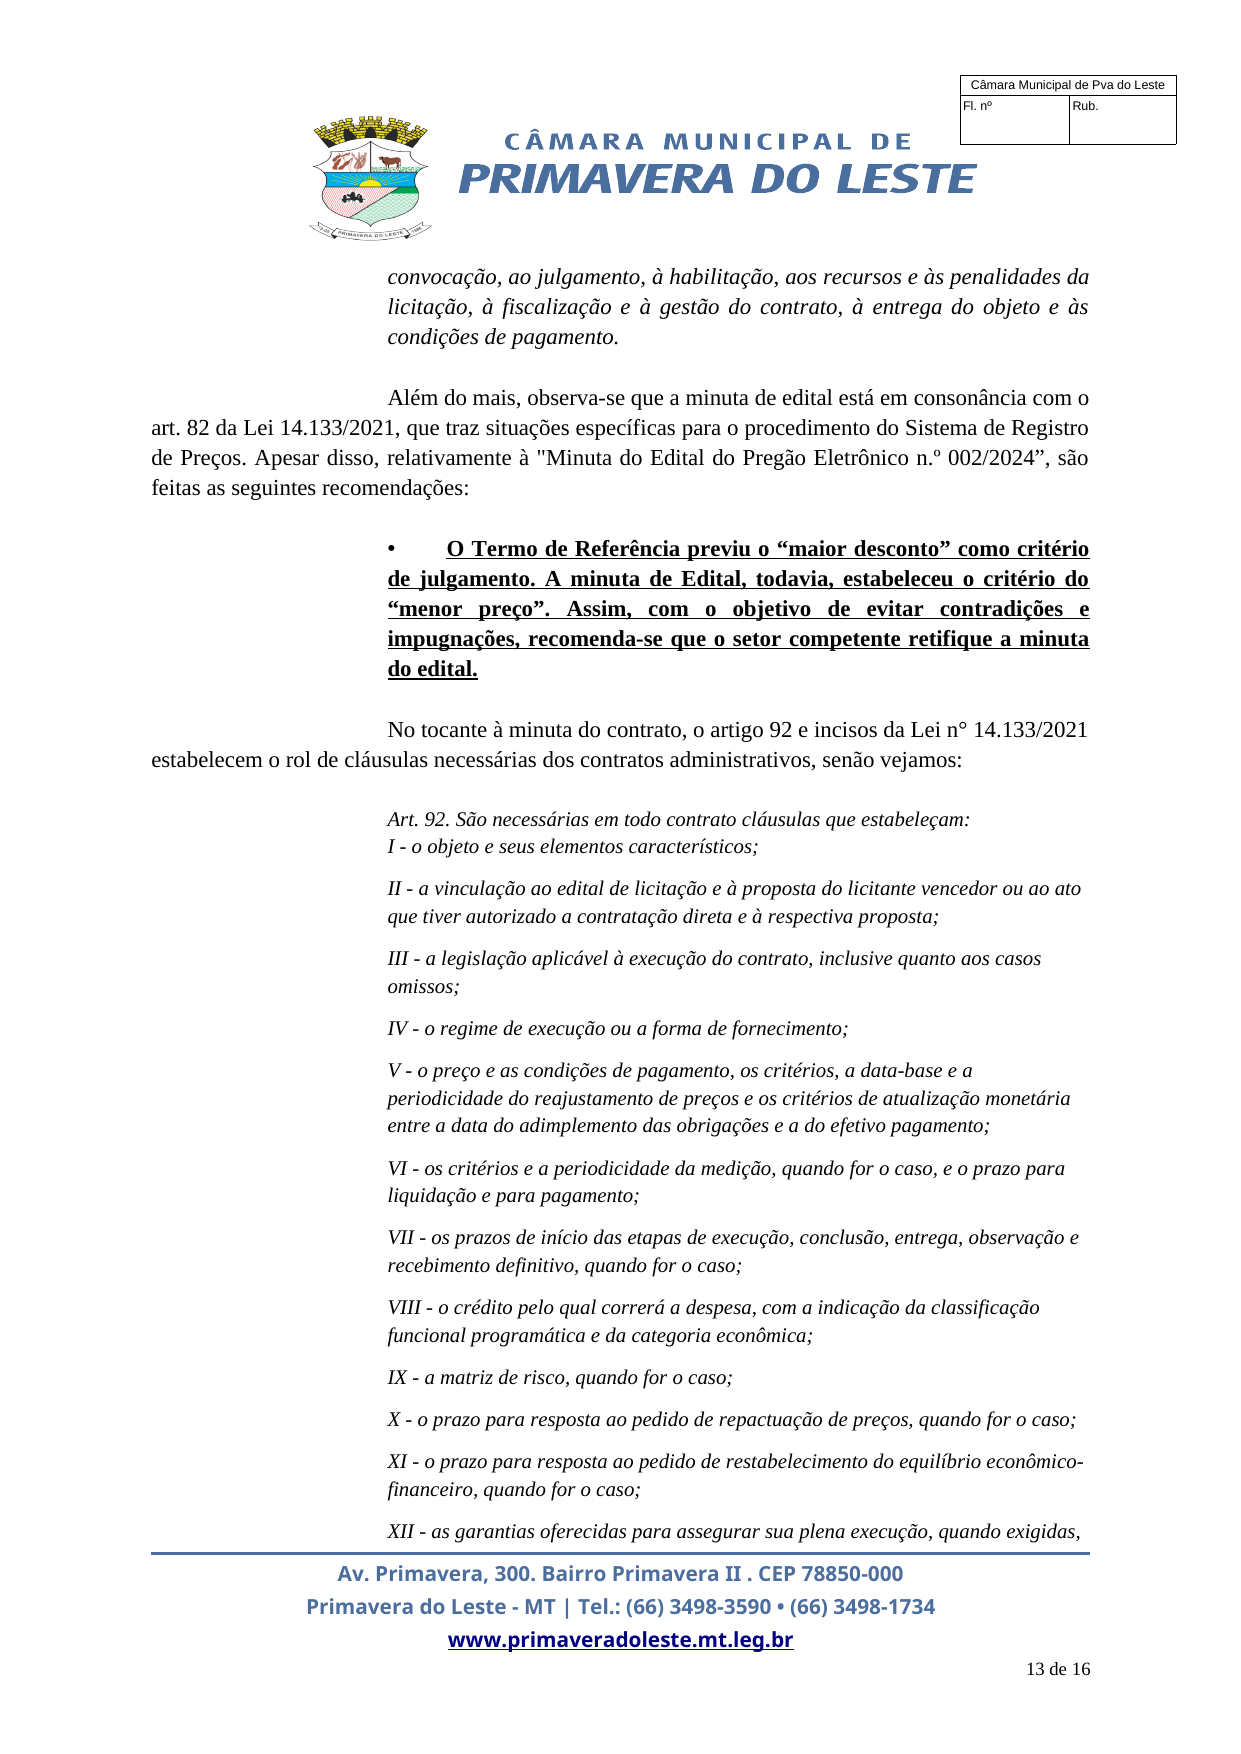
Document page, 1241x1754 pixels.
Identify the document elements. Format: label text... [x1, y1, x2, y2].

list impugnações, recomenda-se que o setor competente retifique a minuta [387, 619, 1090, 648]
text I - o objeto e seus elementos característicos; [387, 834, 1090, 858]
text IV - o regime de execução ou a forma de fornecimento; [387, 1016, 1090, 1040]
text IX - a matriz de risco, quando for o caso; [387, 1365, 1090, 1389]
picture [1070, 108, 1115, 144]
text Além do mais, observa-se que a minuta de edital está em consonância com o art. 82 da Lei 14.133/2021, que traz situações específicas para o procedimento do Sistema de Registro de Preços. Apesar disso, relativamente à "Minuta do Edital do Pregão Eletrônico n.º 002/2024”, são feitas as seguintes recomendações: [151, 384, 1090, 501]
text V - o preço e as condições de pagamento, os critérios, a data-base e a periodicidade do reajustamento de preços e os critérios de atualização monetária entre a data do adimplemento das obrigações e a do efetivo pagamento; [387, 1058, 1090, 1137]
list do edital. [387, 649, 1090, 682]
text XII - as garantias oferecidas para assegurar sua plena execução, quando exigidas, [387, 1519, 1090, 1543]
picture [140, 108, 1115, 250]
text Art. 92. São necessárias em todo contrato cláusulas que estabeleçam: [151, 807, 1090, 831]
text VIII - o crédito pelo qual correrá a despesa, com a indicação da classificação funcional programática e da categoria econômica; [387, 1295, 1090, 1347]
text X - o prazo para resposta ao pedido de repactuação de preços, quando for o caso; [387, 1407, 1090, 1431]
text No tocante à minuta do contrato, o artigo 92 e incisos da Lei n° 14.133/2021 estabelecem o rol de cláusulas necessárias dos contratos administrativos, senão vejamos: [151, 716, 1090, 772]
text XI - o prazo para resposta ao pedido de restabelecimento do equilíbrio econômico-financeiro, quando for o caso; [387, 1449, 1090, 1501]
text III - a legislação aplicável à execução do contrato, inclusive quanto aos casos omissos; [387, 946, 1090, 998]
text VII - os prazos de início das etapas de execução, conclusão, entrega, observação e recebimento definitivo, quando for o caso; [387, 1225, 1090, 1277]
text convocação, ao julgamento, à habilitação, aos recursos e às penalidades da licitação, à fiscalização e à gestão do contrato, à entrega do objeto e às condições de pagamento. [387, 258, 1090, 349]
text II - a vinculação ao edital de licitação e à proposta do licitante vencedor ou ao ato que tiver autorizado a contratação direta e à respectiva proposta; [387, 876, 1090, 928]
picture [961, 108, 1069, 144]
list “menor preço”. Assim, com o objetivo de evitar contradições e [387, 589, 1090, 618]
list O Termo de Referência previu o “maior desconto” como critério de julgamento. A minuta de Edital, todavia, estabeleceu o critério do [387, 535, 1090, 588]
text VI - os critérios e a periodicidade da medição, quando for o caso, e o prazo para liquidação e para pagamento; [387, 1156, 1090, 1207]
